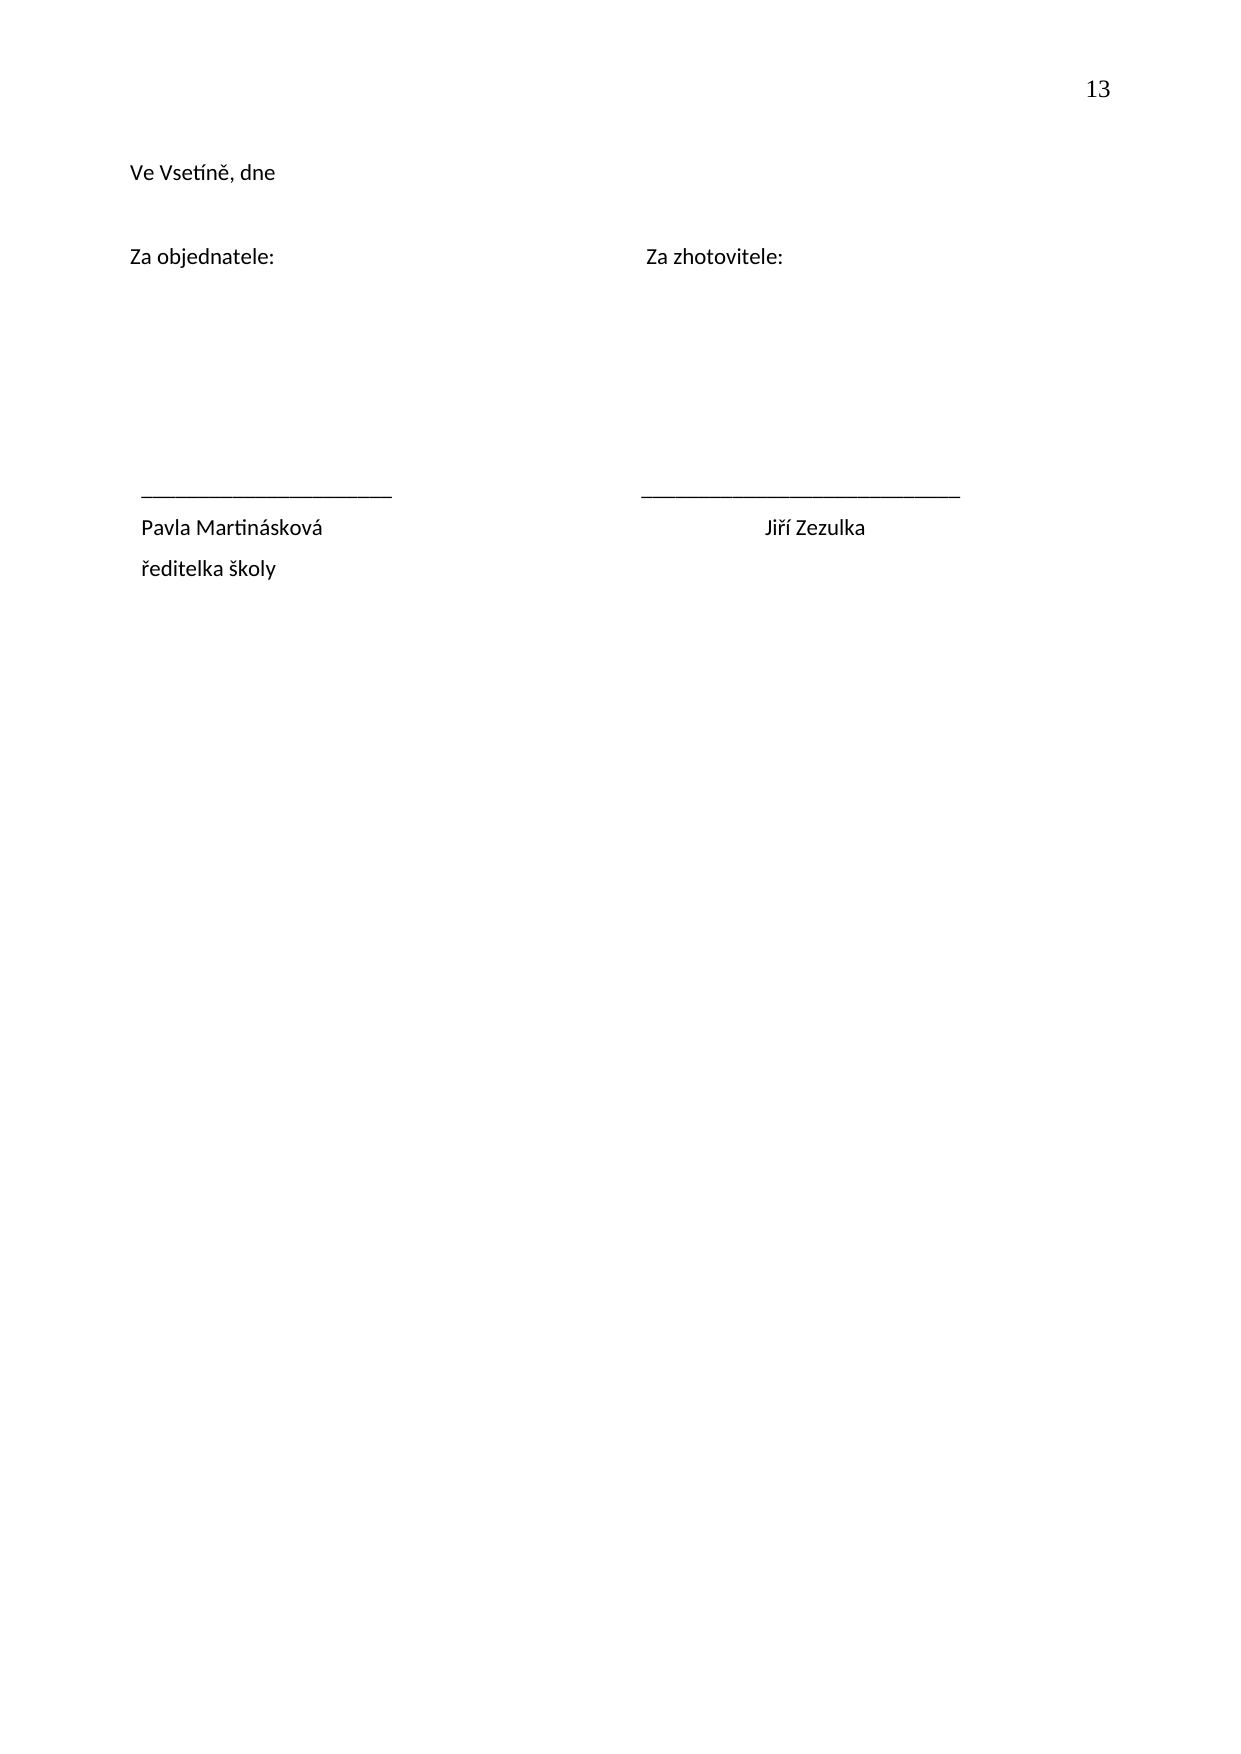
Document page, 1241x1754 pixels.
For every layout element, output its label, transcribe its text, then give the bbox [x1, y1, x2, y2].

text Ve Vsetíně, dne [130, 158, 1110, 186]
table_cell ředitelka školy [130, 554, 630, 594]
table_cell Pavla Martinásková [130, 513, 630, 554]
table_cell Jiří Zezulka [630, 513, 1133, 554]
table_header ____________________________ [630, 432, 1133, 513]
table_cell [630, 554, 1133, 594]
table_header ______________________ [130, 432, 630, 513]
text Za objednatele: Za zhotovitele: [130, 242, 1110, 270]
